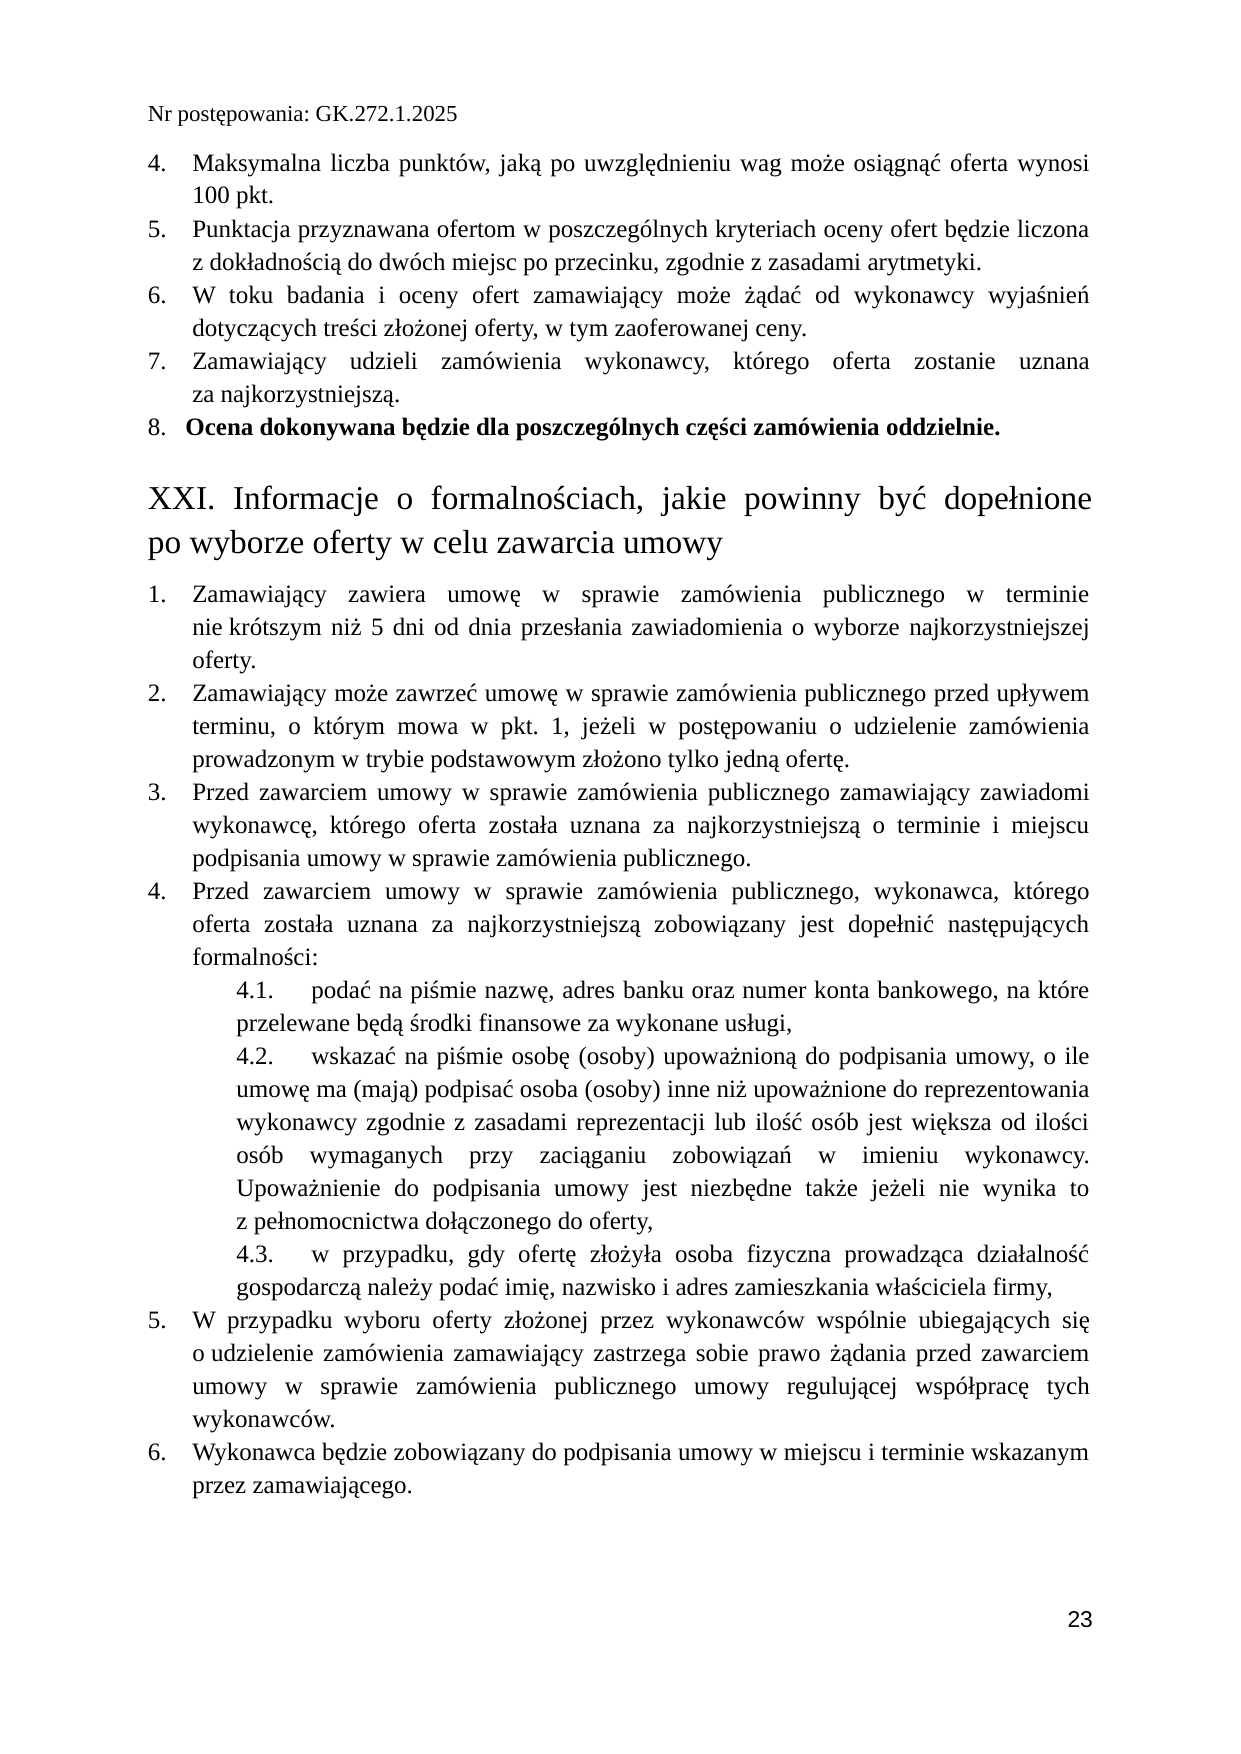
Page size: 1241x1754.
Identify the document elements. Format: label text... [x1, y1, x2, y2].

list podać na piśmie nazwę, adres banku oraz numer konta bankowego, na które przelewane będą środki finansowe za wykonane usługi, [236, 975, 1090, 1037]
list wskazać na piśmie osobę (osoby) upoważnioną do podpisania umowy, o ile umowę ma (mają) podpisać osoba (osoby) inne niż upoważnione do reprezentowania wykonawcy zgodnie z zasadami reprezentacji lub ilość osób jest większa od ilości osób wymaganych przy zaciąganiu zobowiązań w imieniu wykonawcy. Upoważnienie do podpisania umowy jest niezbędne także jeżeli nie wynika to z pełnomocnictwa dołączonego do oferty, [236, 1041, 1090, 1235]
list Wykonawca będzie zobowiązany do podpisania umowy w miejscu i terminie wskazanym przez zamawiającego. [148, 1437, 1090, 1499]
list Przed zawarciem umowy w sprawie zamówienia publicznego zamawiający zawiadomi wykonawcę, którego oferta została uznana za najkorzystniejszą o terminie i miejscu podpisania umowy w sprawie zamówienia publicznego. [148, 777, 1090, 872]
list W przypadku wyboru oferty złożonej przez wykonawców wspólnie ubiegających się o udzielenie zamówienia zamawiający zastrzega sobie prawo żądania przed zawarciem umowy w sprawie zamówienia publicznego umowy regulującej współpracę tych wykonawców. [148, 1305, 1090, 1433]
list Zamawiający udzieli zamówienia wykonawcy, którego oferta zostanie uznana za najkorzystniejszą. [148, 346, 1090, 407]
list Maksymalna liczba punktów, jaką po uwzględnieniu wag może osiągnąć oferta wynosi 100 pkt. [148, 148, 1090, 209]
list Zamawiający może zawrzeć umowę w sprawie zamówienia publicznego przed upływem terminu, o którym mowa w pkt. 1, jeżeli w postępowaniu o udzielenie zamówienia prowadzonym w trybie podstawowym złożono tylko jedną ofertę. [148, 678, 1090, 772]
list w przypadku, gdy ofertę złożyła osoba fizyczna prowadząca działalność gospodarczą należy podać imię, nazwisko i adres zamieszkania właściciela firmy, [236, 1239, 1090, 1301]
list Punktacja przyznawana ofertom w poszczególnych kryteriach oceny ofert będzie liczona z dokładnością do dwóch miejsc po przecinku, zgodnie z zasadami arytmetyki. [148, 214, 1090, 275]
list Ocena dokonywana będzie dla poszczególnych części zamówienia oddzielnie. [148, 412, 1093, 441]
subtitle XXI. Informacje o formalnościach, jakie powinny być dopełnione po wyborze oferty w celu zawarcia umowy [148, 478, 1093, 560]
list W toku badania i oceny ofert zamawiający może żądać od wykonawcy wyjaśnień dotyczących treści złożonej oferty, w tym zaoferowanej ceny. [148, 280, 1090, 341]
list Zamawiający zawiera umowę w sprawie zamówienia publicznego w terminie nie krótszym niż 5 dni od dnia przesłania zawiadomienia o wyborze najkorzystniejszej oferty. [148, 579, 1090, 673]
list Przed zawarciem umowy w sprawie zamówienia publicznego, wykonawca, którego oferta została uznana za najkorzystniejszą zobowiązany jest dopełnić następujących formalności: [148, 876, 1090, 971]
